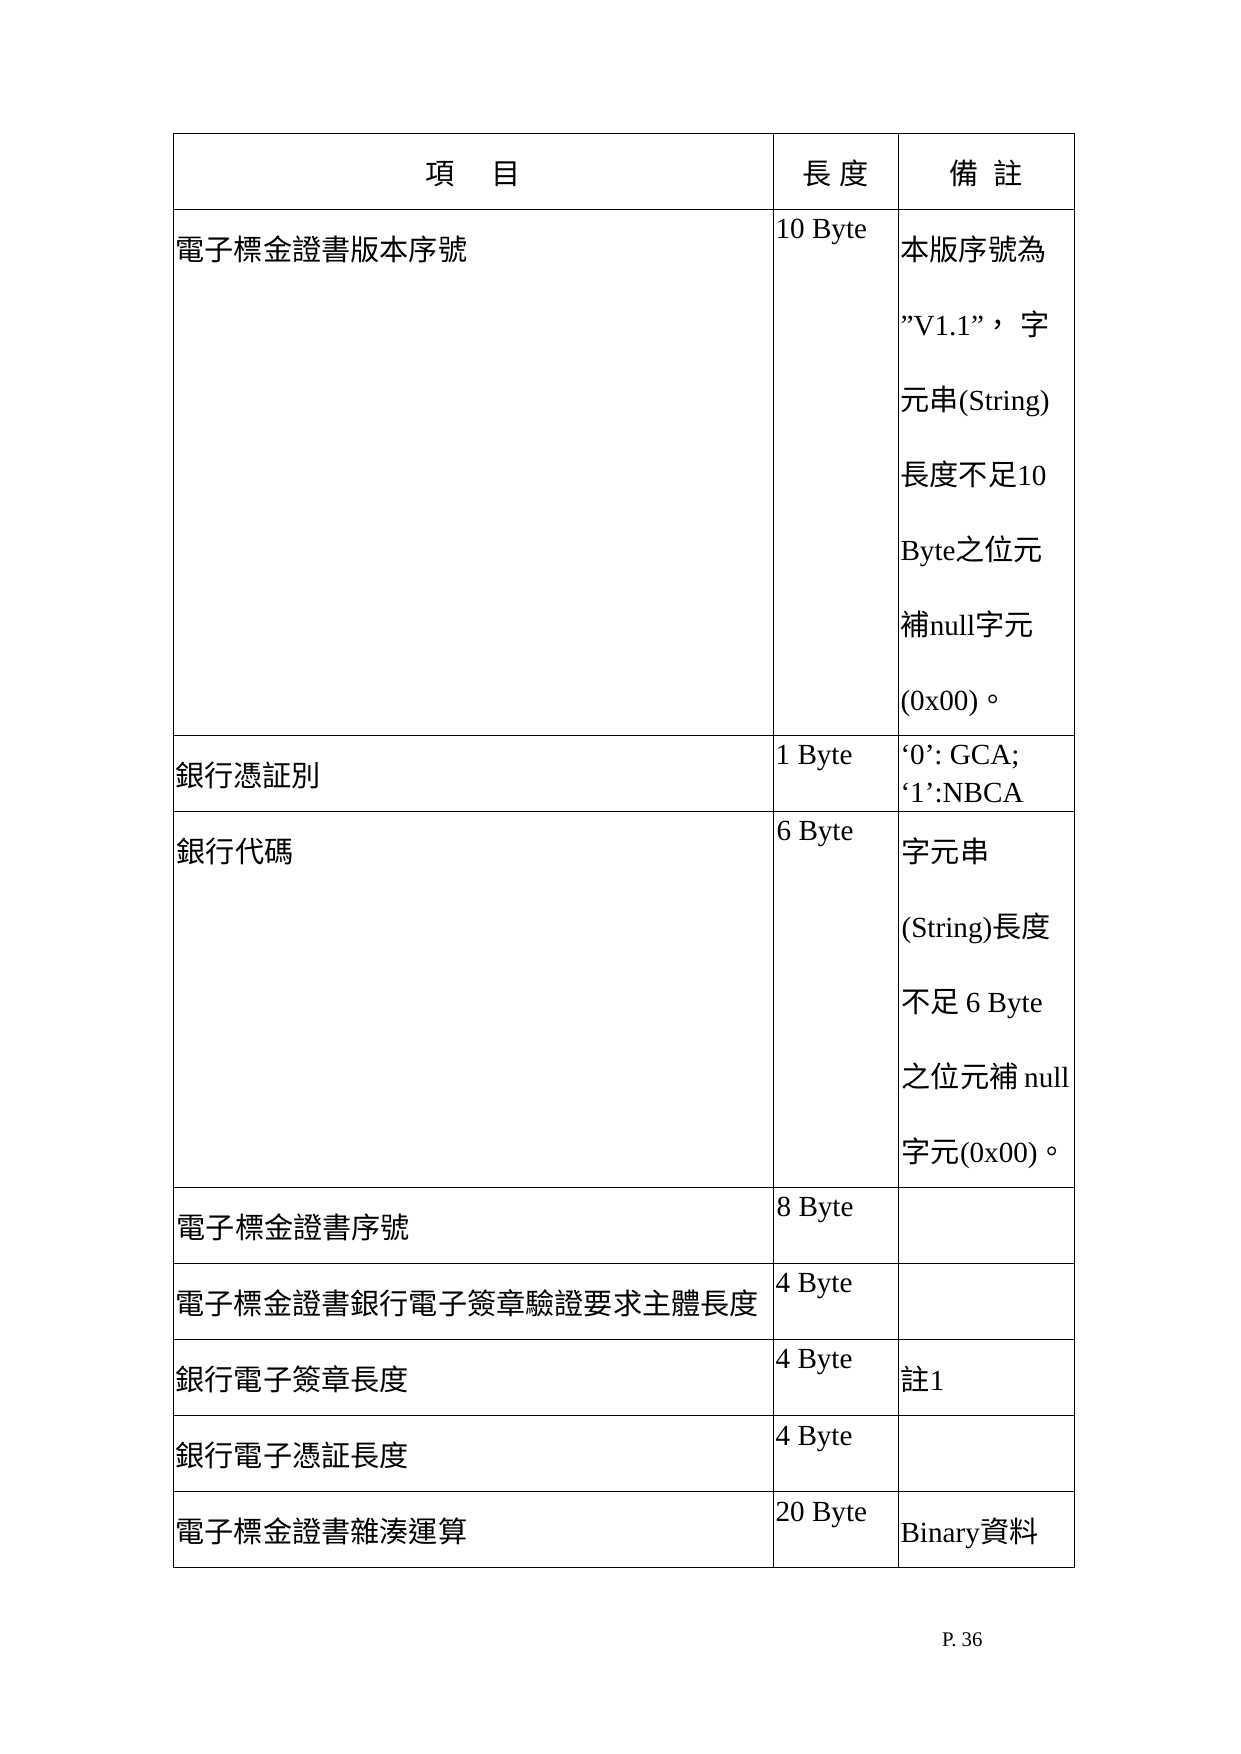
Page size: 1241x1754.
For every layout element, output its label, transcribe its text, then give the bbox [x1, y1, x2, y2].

table_cell 4 Byte [774, 1264, 898, 1339]
table_header 備 註 [899, 134, 1074, 209]
table_cell [899, 1188, 1074, 1263]
table_cell Binary資料 [899, 1492, 1074, 1567]
table_cell 10 Byte [774, 210, 898, 735]
table_cell 4 Byte [774, 1340, 898, 1415]
table_cell 20 Byte [774, 1492, 898, 1567]
table_cell 電子標金證書版本序號 [174, 210, 773, 735]
table_cell [899, 1416, 1074, 1491]
table_cell 銀行代碼 [174, 812, 773, 1187]
table_cell 電子標金證書銀行電子簽章驗證要求主體長度 [174, 1264, 773, 1339]
table_cell 銀行憑証別 [174, 736, 773, 811]
table_cell 6 Byte [774, 812, 898, 1187]
table_cell 電子標金證書序號 [174, 1188, 773, 1263]
table_cell ‘0’: GCA; ‘1’:NBCA [899, 736, 1074, 811]
table_cell 銀行電子簽章長度 [174, 1340, 773, 1415]
table_cell [899, 1264, 1074, 1339]
table_cell 註1 [899, 1340, 1074, 1415]
table_cell 字元串(String)長度不足6 Byte之位元補null字元(0x00)。 [899, 812, 1074, 1187]
table_cell 1 Byte [774, 736, 898, 811]
table_cell 銀行電子憑証長度 [174, 1416, 773, 1491]
table_cell 8 Byte [774, 1188, 898, 1263]
table_cell 本版序號為”V1.1”， 字元串(String)長度不足10 Byte之位元補null字元(0x00)。 [899, 210, 1074, 735]
table_header 長 度 [774, 134, 898, 209]
table_cell 電子標金證書雜湊運算 [174, 1492, 773, 1567]
table_cell 4 Byte [774, 1416, 898, 1491]
table_header 項 目 [174, 134, 773, 209]
